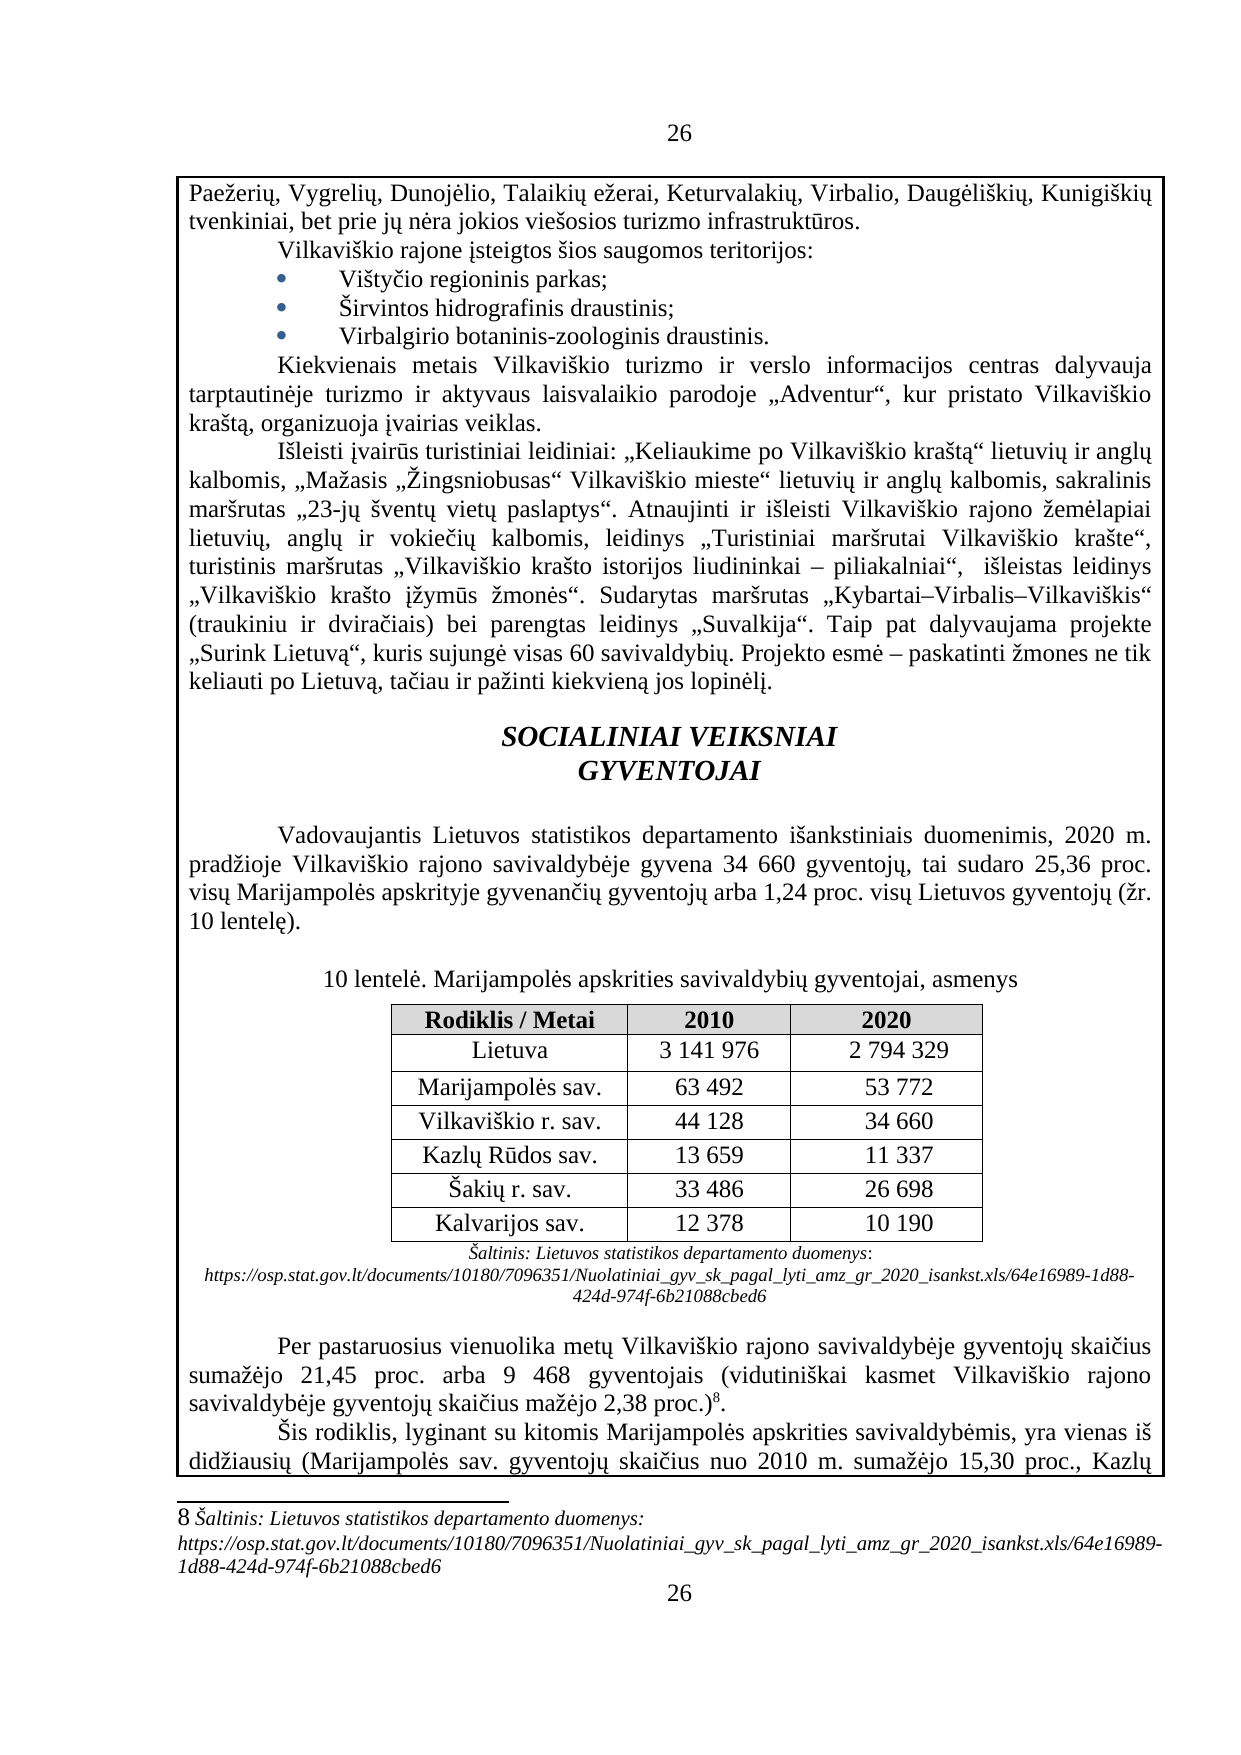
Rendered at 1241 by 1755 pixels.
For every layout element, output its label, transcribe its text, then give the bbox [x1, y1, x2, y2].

table_cell Šakių r. sav. [392, 1174, 627, 1207]
table_cell 11 337 [791, 1140, 982, 1173]
table_cell 34 660 [791, 1106, 982, 1139]
table_cell 13 659 [628, 1140, 790, 1173]
table_header 2010 [628, 1005, 790, 1034]
table_cell Vilkaviškio r. sav. [392, 1106, 627, 1139]
table_cell [1165, 176, 1192, 1475]
table_header Rodiklis / Metai [392, 1005, 627, 1034]
table_header 2020 [791, 1005, 982, 1034]
table_cell 33 486 [628, 1174, 790, 1207]
table_cell 63 492 [628, 1072, 790, 1105]
table_cell 12 378 [628, 1208, 790, 1241]
table_cell 2 794 329 [791, 1035, 982, 1071]
table_cell Marijampolės sav. [392, 1072, 627, 1105]
table_cell 26 698 [791, 1174, 982, 1207]
table_cell 53 772 [791, 1072, 982, 1105]
table_cell Kalvarijos sav. [392, 1208, 627, 1241]
table_cell Lietuva [392, 1035, 627, 1071]
table_cell 44 128 [628, 1106, 790, 1139]
table_cell 3 141 976 [628, 1035, 790, 1071]
table_cell 10 190 [791, 1208, 982, 1241]
table_cell Kazlų Rūdos sav. [392, 1140, 627, 1173]
